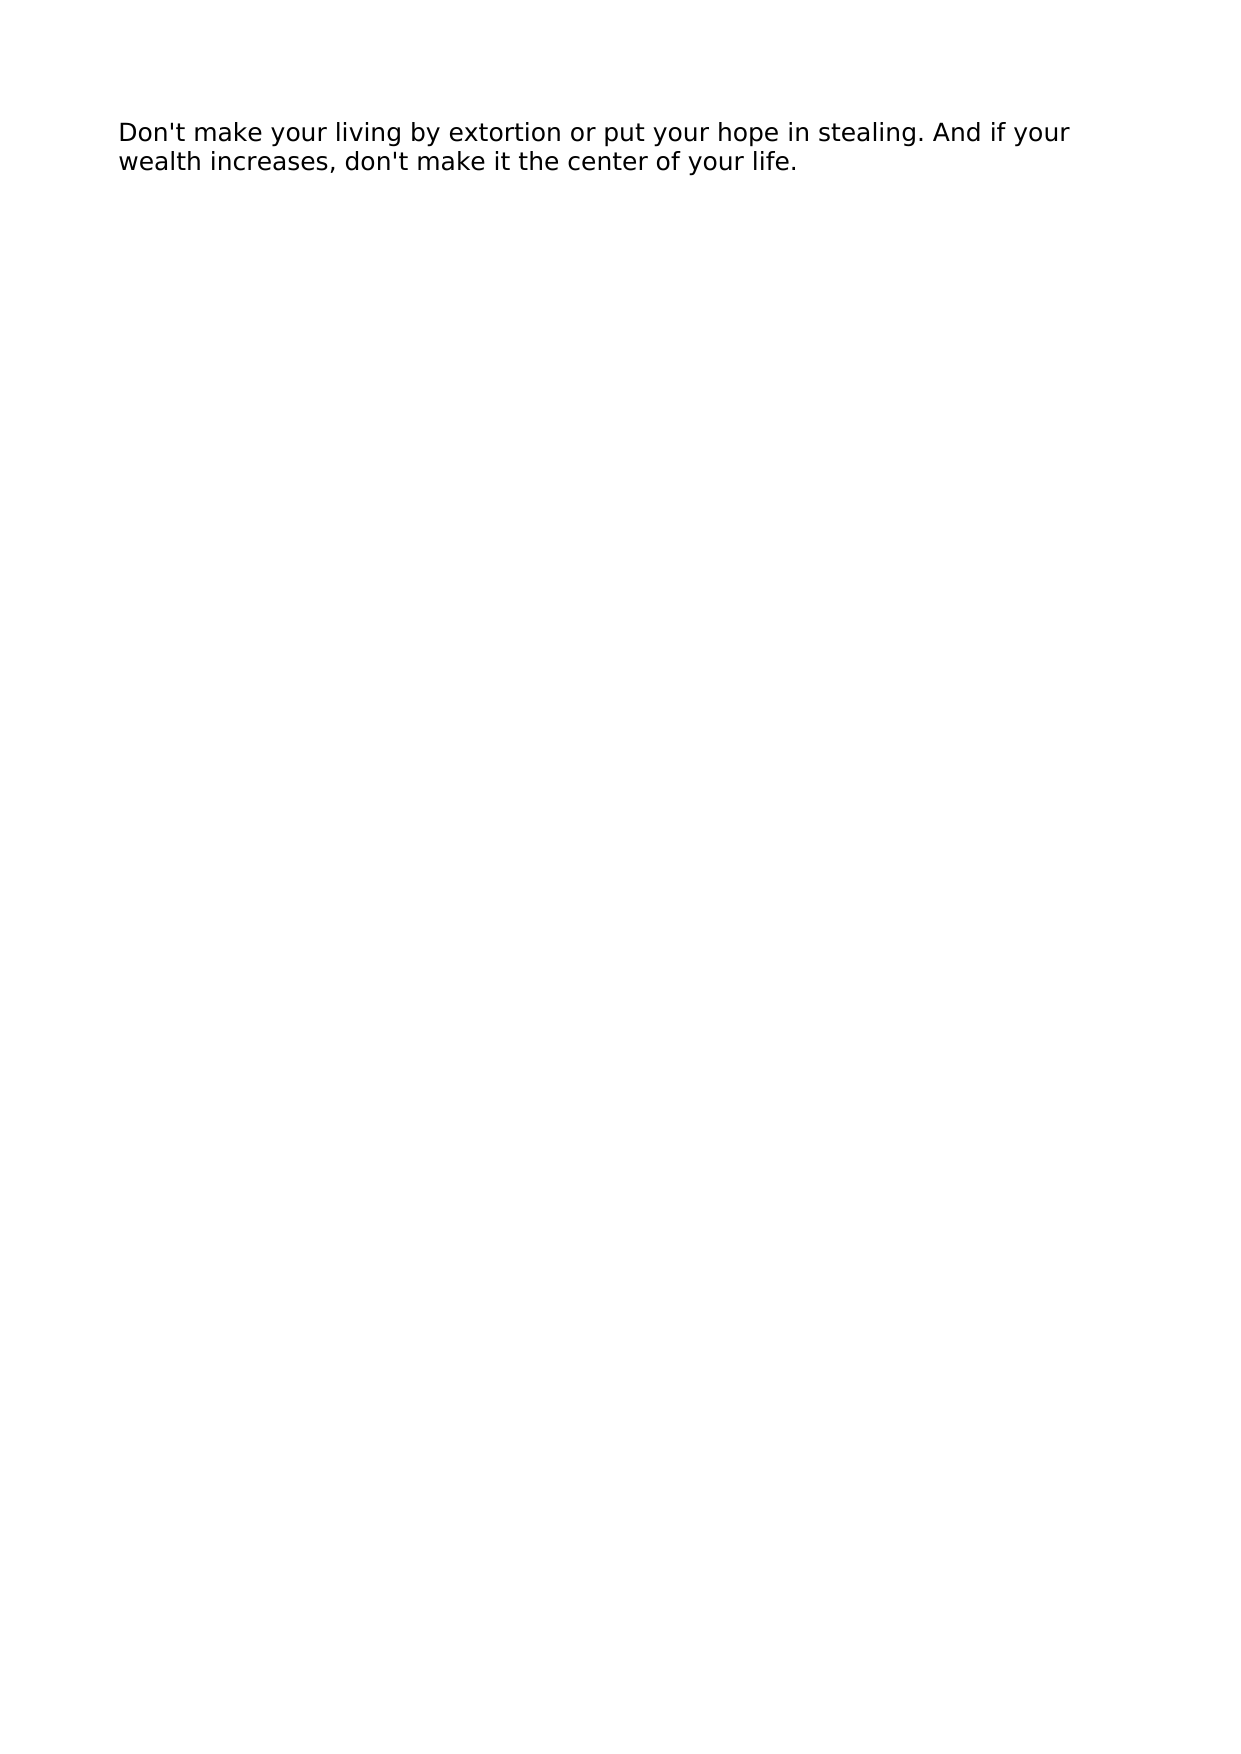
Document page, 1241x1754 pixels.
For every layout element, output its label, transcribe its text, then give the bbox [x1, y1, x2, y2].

text Don't make your living by extortion or put your hope in stealing. And if your wealth increases, don't make it the center of your life. [118, 118, 1122, 176]
